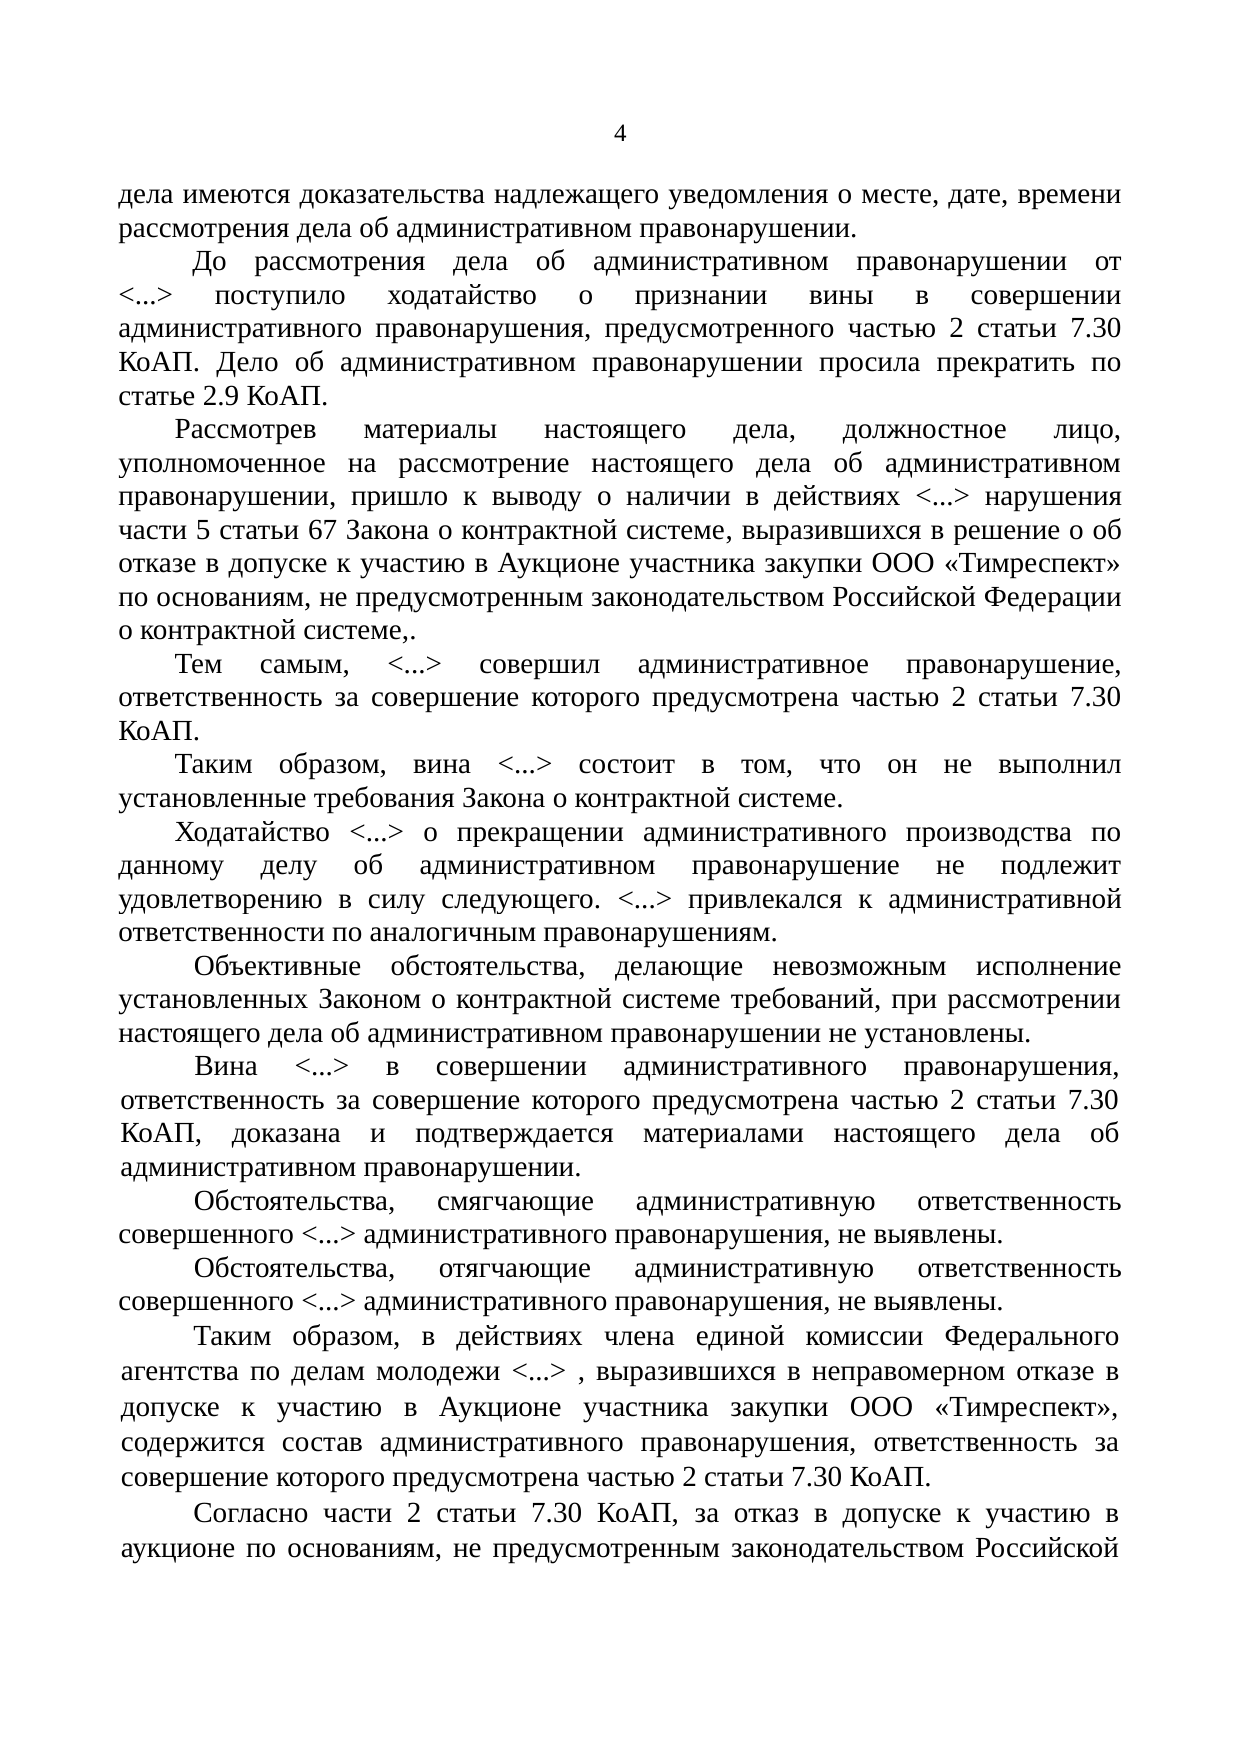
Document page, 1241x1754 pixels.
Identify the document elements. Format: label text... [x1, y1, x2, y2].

text Таким образом, в действиях члена единой комиссии Федерального агентства по делам молодежи <...> , выразившихся в неправомерном отказе в допуске к участию в Аукционе участника закупки ООО «Тимреспект», содержится состав административного правонарушения, ответственность за совершение которого предусмотрена частью 2 статьи 7.30 КоАП. [121, 1317, 1120, 1494]
text Объективные обстоятельства, делающие невозможным исполнение установленных Законом о контрактной системе требований, при рассмотрении настоящего дела об административном правонарушении не установлены. [118, 948, 1122, 1048]
text До рассмотрения дела об административном правонарушении от <...> поступило ходатайство о признании вины в совершении административного правонарушения, предусмотренного частью 2 статьи 7.30 КоАП. Дело об административном правонарушении просила прекратить по статье 2.9 КоАП. [118, 243, 1122, 411]
text Таким образом, вина <...> состоит в том, что он не выполнил установленные требования Закона о контрактной системе. [118, 747, 1122, 814]
text Ходатайство <...> о прекращении административного производства по данному делу об административном правонарушение не подлежит удовлетворению в силу следующего. <...> привлекался к административной ответственности по аналогичным правонарушениям. [118, 814, 1122, 948]
text Согласно части 2 статьи 7.30 КоАП, за отказ в допуске к участию в аукционе по основаниям, не предусмотренным законодательством Российской [121, 1494, 1120, 1565]
text дела имеются доказательства надлежащего уведомления о месте, дате, времени рассмотрения дела об административном правонарушении. [118, 176, 1122, 243]
text Рассмотрев материалы настоящего дела, должностное лицо, уполномоченное на рассмотрение настоящего дела об административном правонарушении, пришло к выводу о наличии в действиях <...> нарушения части 5 статьи 67 Закона о контрактной системе, выразившихся в решение о об отказе в допуске к участию в Аукционе участника закупки ООО «Тимреспект» по основаниям, не предусмотренным законодательством Российской Федерации о контрактной системе,. [118, 411, 1122, 646]
text Обстоятельства, отягчающие административную ответственность совершенного <...> административного правонарушения, не выявлены. [118, 1250, 1122, 1317]
text Вина <...> в совершении административного правонарушения, ответственность за совершение которого предусмотрена частью 2 статьи 7.30 КоАП, доказана и подтверждается материалами настоящего дела об административном правонарушении. [120, 1048, 1120, 1183]
text Тем самым, <...> совершил административное правонарушение, ответственность за совершение которого предусмотрена частью 2 статьи 7.30 КоАП. [118, 646, 1122, 747]
text Обстоятельства, смягчающие административную ответственность совершенного <...> административного правонарушения, не выявлены. [118, 1183, 1122, 1250]
